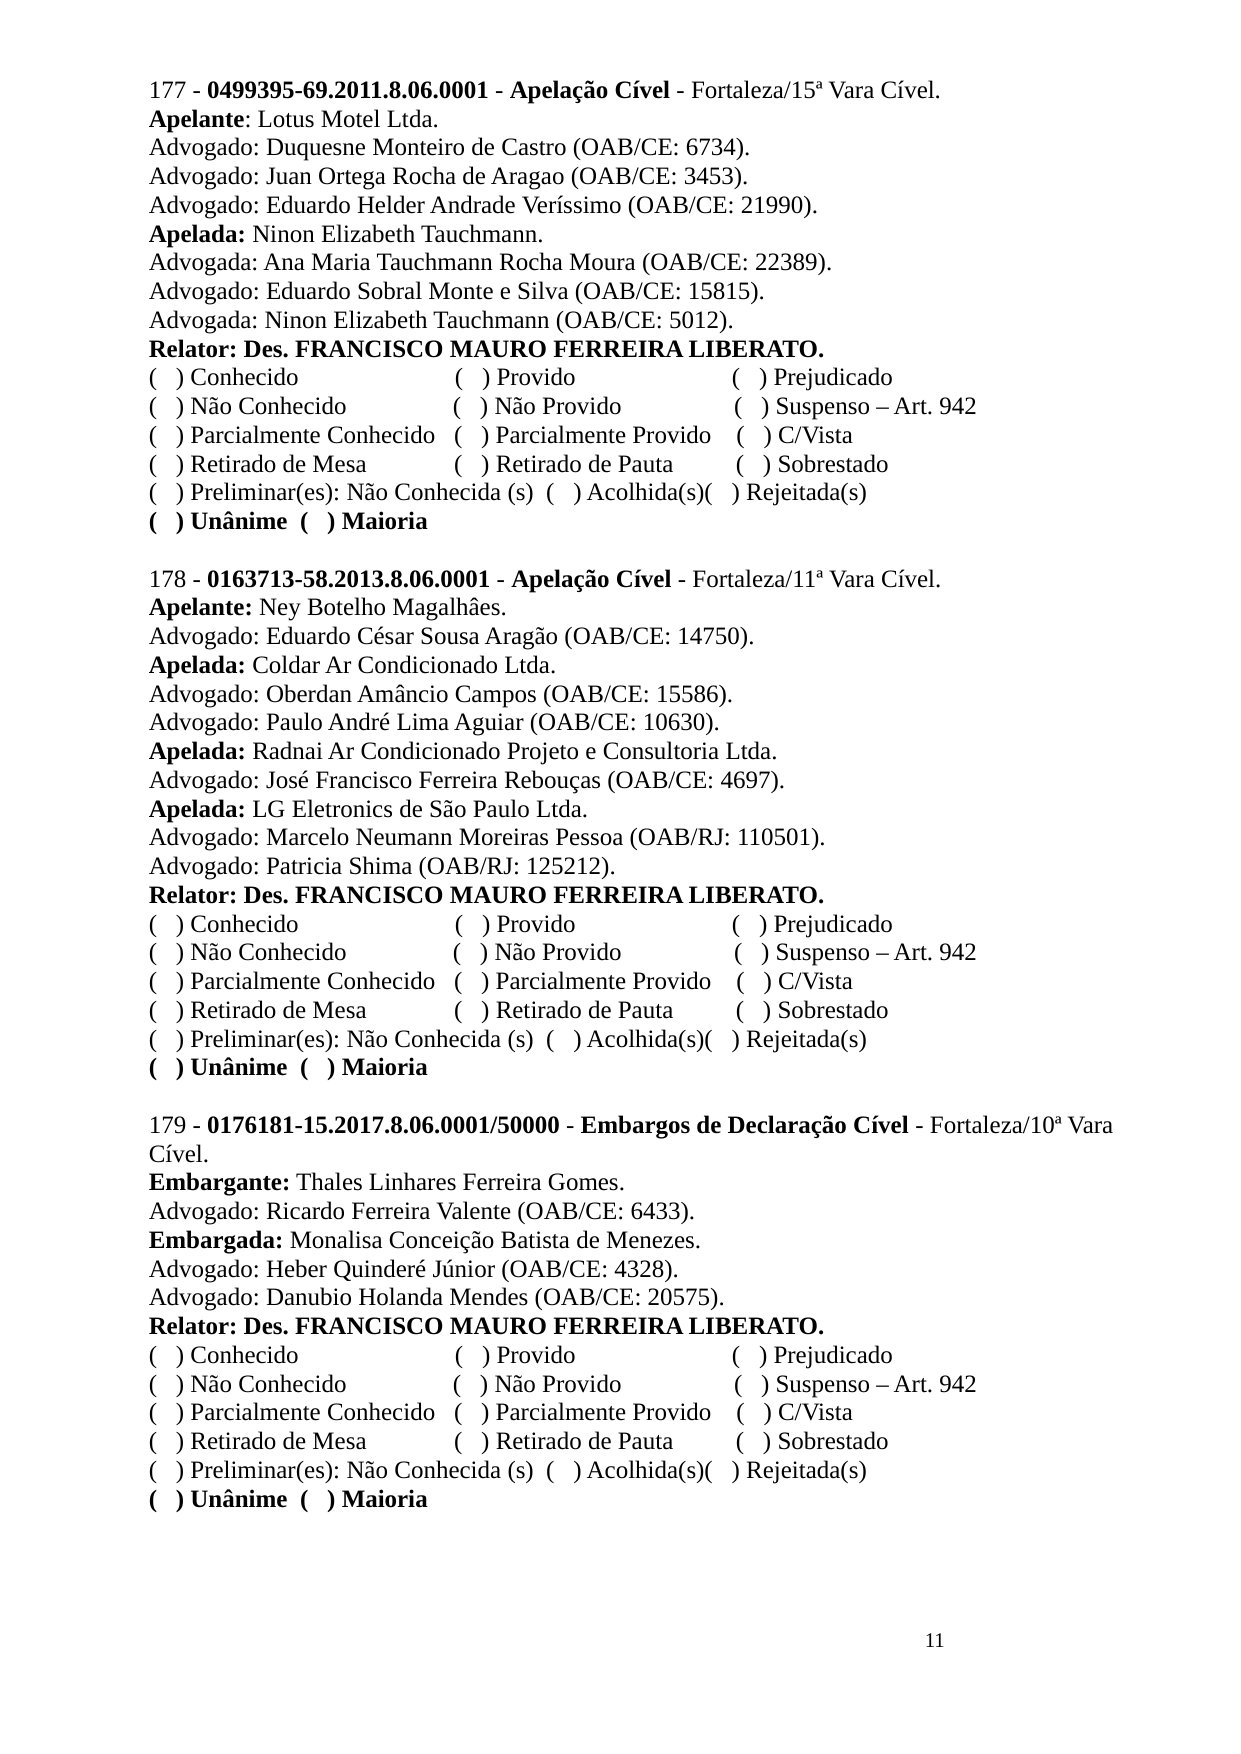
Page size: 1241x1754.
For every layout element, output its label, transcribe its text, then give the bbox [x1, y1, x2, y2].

text Advogado: Eduardo Helder Andrade Veríssimo (OAB/CE: 21990). [148, 190, 1141, 219]
text Advogado: Eduardo César Sousa Aragão (OAB/CE: 14750). [148, 621, 1141, 650]
text Advogado: Danubio Holanda Mendes (OAB/CE: 20575). [148, 1282, 1141, 1311]
text ( ) Não Conhecido ( ) Não Provido ( ) Suspenso – Art. 942 [148, 1369, 1158, 1397]
text ( ) Não Conhecido ( ) Não Provido ( ) Suspenso – Art. 942 [148, 391, 1158, 420]
text ( ) Parcialmente Conhecido ( ) Parcialmente Provido ( ) C/Vista [148, 420, 1158, 449]
text Advogado: Eduardo Sobral Monte e Silva (OAB/CE: 15815). [148, 276, 1141, 305]
text ( ) Unânime ( ) Maioria [148, 506, 1158, 535]
text ( ) Parcialmente Conhecido ( ) Parcialmente Provido ( ) C/Vista [148, 1397, 1158, 1426]
text Apelada: Coldar Ar Condicionado Ltda. [148, 650, 1141, 679]
text Advogado: Oberdan Amâncio Campos (OAB/CE: 15586). [148, 679, 1141, 707]
text ( ) Retirado de Mesa ( ) Retirado de Pauta ( ) Sobrestado [148, 1426, 1158, 1455]
text Relator: Des. FRANCISCO MAURO FERREIRA LIBERATO. [148, 1311, 1141, 1340]
text 177 - 0499395-69.2011.8.06.0001 - Apelação Cível - Fortaleza/15ª Vara Cível. [148, 75, 1141, 104]
text ( ) Unânime ( ) Maioria [148, 1484, 1158, 1512]
text Advogada: Ana Maria Tauchmann Rocha Moura (OAB/CE: 22389). [148, 247, 1141, 276]
text ( ) Conhecido ( ) Provido ( ) Prejudicado [148, 1340, 1141, 1369]
text ( ) Preliminar(es): Não Conhecida (s) ( ) Acolhida(s)( ) Rejeitada(s) [148, 1455, 1158, 1484]
text ( ) Não Conhecido ( ) Não Provido ( ) Suspenso – Art. 942 [148, 937, 1158, 966]
text Advogado: Heber Quinderé Júnior (OAB/CE: 4328). [148, 1254, 1141, 1282]
text ( ) Conhecido ( ) Provido ( ) Prejudicado [148, 909, 1141, 937]
text Apelante: Lotus Motel Ltda. [148, 104, 1141, 132]
text Advogado: José Francisco Ferreira Rebouças (OAB/CE: 4697). [148, 765, 1141, 794]
text Embargada: Monalisa Conceição Batista de Menezes. [148, 1225, 1141, 1254]
text 179 - 0176181-15.2017.8.06.0001/50000 - Embargos de Declaração Cível - Fortaleza/10ª Vara Cível. [148, 1110, 1141, 1167]
text ( ) Unânime ( ) Maioria [148, 1052, 1158, 1081]
text Advogado: Ricardo Ferreira Valente (OAB/CE: 6433). [148, 1196, 1141, 1225]
text ( ) Preliminar(es): Não Conhecida (s) ( ) Acolhida(s)( ) Rejeitada(s) [148, 477, 1158, 506]
text Advogado: Paulo André Lima Aguiar (OAB/CE: 10630). [148, 707, 1141, 736]
text Advogada: Ninon Elizabeth Tauchmann (OAB/CE: 5012). [148, 305, 1141, 334]
text ( ) Retirado de Mesa ( ) Retirado de Pauta ( ) Sobrestado [148, 449, 1158, 477]
text Advogado: Duquesne Monteiro de Castro (OAB/CE: 6734). [148, 132, 1141, 161]
text Apelada: LG Eletronics de São Paulo Ltda. [148, 794, 1141, 822]
text Advogado: Juan Ortega Rocha de Aragao (OAB/CE: 3453). [148, 161, 1141, 190]
text Apelada: Ninon Elizabeth Tauchmann. [148, 219, 1141, 247]
text ( ) Parcialmente Conhecido ( ) Parcialmente Provido ( ) C/Vista [148, 966, 1158, 995]
text Advogado: Patricia Shima (OAB/RJ: 125212). [148, 851, 1141, 880]
text Apelante: Ney Botelho Magalhâes. [148, 592, 1141, 621]
text Apelada: Radnai Ar Condicionado Projeto e Consultoria Ltda. [148, 736, 1141, 765]
text ( ) Conhecido ( ) Provido ( ) Prejudicado [148, 362, 1141, 391]
text Relator: Des. FRANCISCO MAURO FERREIRA LIBERATO. [148, 334, 1141, 362]
text Embargante: Thales Linhares Ferreira Gomes. [148, 1167, 1141, 1196]
text ( ) Retirado de Mesa ( ) Retirado de Pauta ( ) Sobrestado [148, 995, 1158, 1024]
text Relator: Des. FRANCISCO MAURO FERREIRA LIBERATO. [148, 880, 1141, 909]
text 178 - 0163713-58.2013.8.06.0001 - Apelação Cível - Fortaleza/11ª Vara Cível. [148, 564, 1141, 592]
text Advogado: Marcelo Neumann Moreiras Pessoa (OAB/RJ: 110501). [148, 822, 1141, 851]
text ( ) Preliminar(es): Não Conhecida (s) ( ) Acolhida(s)( ) Rejeitada(s) [148, 1024, 1158, 1052]
